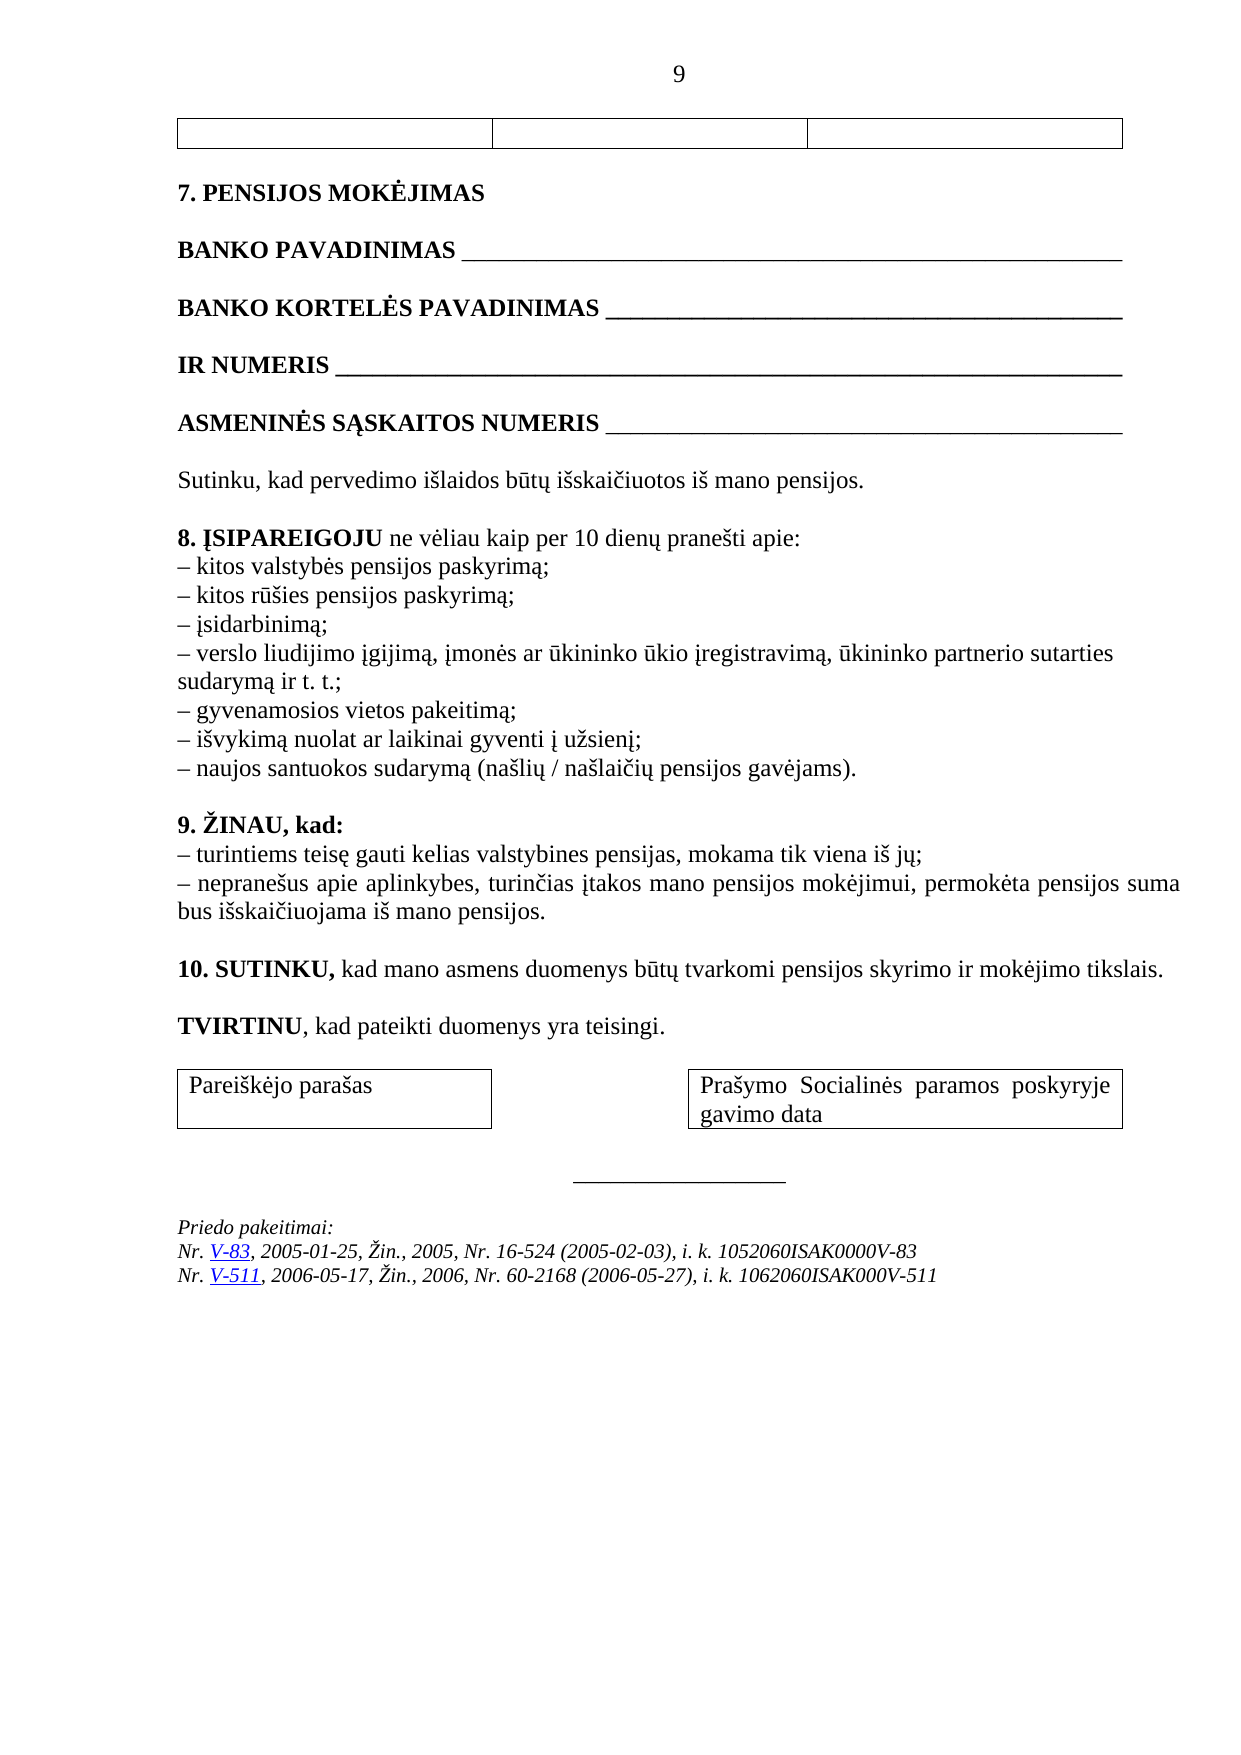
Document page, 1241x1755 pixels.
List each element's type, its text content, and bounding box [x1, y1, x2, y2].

text TVIRTINU, kad pateikti duomenys yra teisingi. [177, 1011, 1181, 1040]
text – verslo liudijimo įgijimą, įmonės ar ūkininko ūkio įregistravimą, ūkininko partnerio sutarties sudarymą ir t. t.; [177, 638, 1181, 695]
text Nr. V-511, 2006-05-17, Žin., 2006, Nr. 60-2168 (2006-05-27), i. k. 1062060ISAK000V-511 [177, 1263, 1181, 1287]
text – turintiems teisę gauti kelias valstybines pensijas, mokama tik viena iš jų; [177, 839, 1181, 868]
text – kitos valstybės pensijos paskyrimą; [177, 551, 1181, 580]
text – naujos santuokos sudarymą (našlių / našlaičių pensijos gavėjams). [177, 753, 1181, 781]
text 8. ĮSIPAREIGOJU ne vėliau kaip per 10 dienų pranešti apie: [177, 523, 1181, 551]
table_header [492, 1069, 688, 1127]
text BANKO KORTELĖS PAVADINIMAS [177, 293, 1181, 321]
text – gyvenamosios vietos pakeitimą; [177, 695, 1181, 724]
text – išvykimą nuolat ar laikinai gyventi į užsienį; [177, 724, 1181, 753]
text Nr. V-83, 2005-01-25, Žin., 2005, Nr. 16-524 (2005-02-03), i. k. 1052060ISAK0000V-83 [177, 1239, 1181, 1263]
text 9. ŽINAU, kad: [177, 810, 1181, 839]
table_cell [178, 119, 492, 148]
text Priedo pakeitimai: [177, 1215, 1181, 1239]
text 10. SUTINKU, kad mano asmens duomenys būtų tvarkomi pensijos skyrimo ir mokėjimo tikslais. [177, 954, 1181, 983]
text 7. PENSIJOS MOKĖJIMAS [177, 178, 1181, 206]
table_cell [493, 119, 807, 148]
table_header Pareiškėjo parašas [178, 1070, 491, 1127]
text _________________ [177, 1157, 1181, 1186]
text – įsidarbinimą; [177, 609, 1181, 638]
table_cell [808, 119, 1122, 148]
text – kitos rūšies pensijos paskyrimą; [177, 580, 1181, 609]
text Sutinku, kad pervedimo išlaidos būtų išskaičiuotos iš mano pensijos. [177, 465, 1181, 494]
text ASMENINĖS SĄSKAITOS NUMERIS [177, 408, 1181, 436]
text IR NUMERIS [177, 350, 1181, 379]
table_header Prašymo Socialinės paramos poskyryje gavimo data [689, 1070, 1122, 1127]
text BANKO PAVADINIMAS [177, 235, 1181, 264]
text – nepranešus apie aplinkybes, turinčias įtakos mano pensijos mokėjimui, permokėta pensijos suma bus išskaičiuojama iš mano pensijos. [177, 868, 1181, 925]
